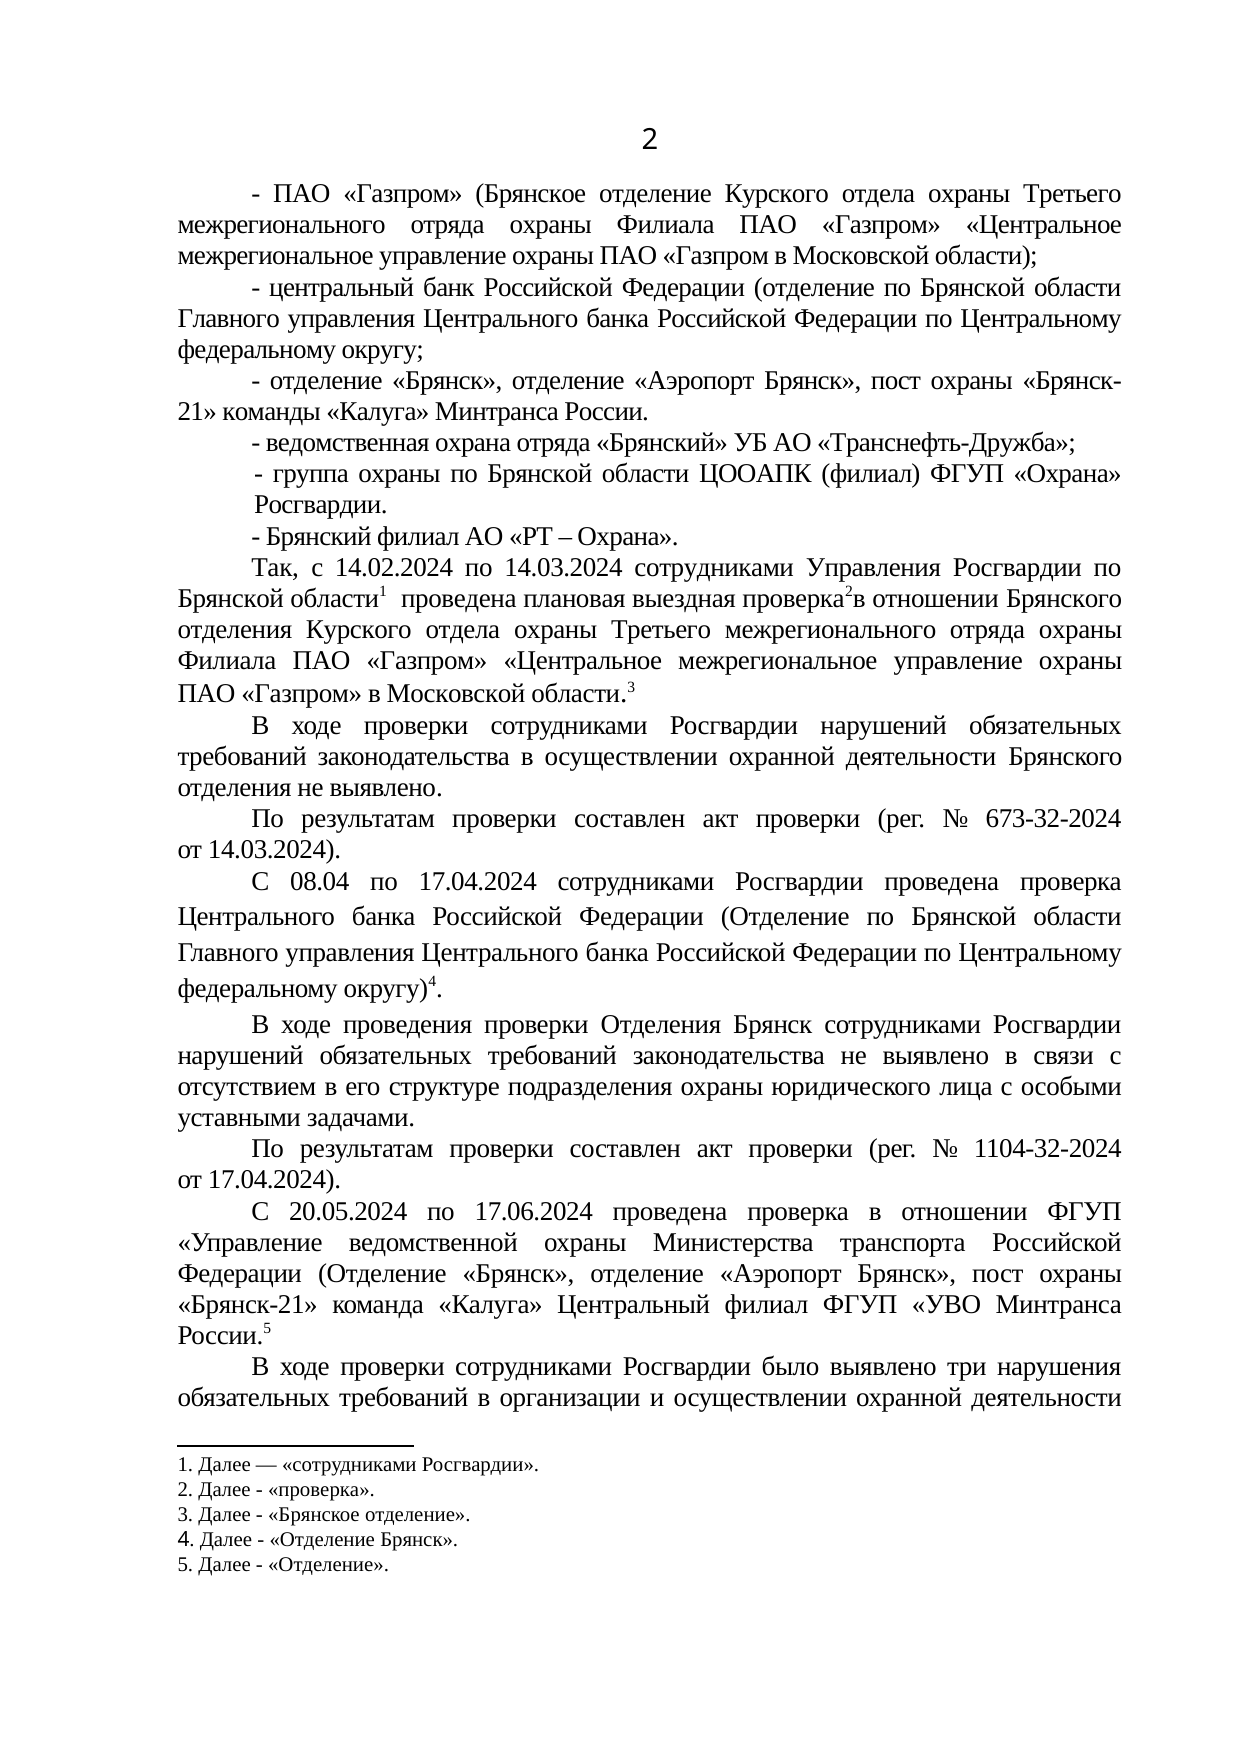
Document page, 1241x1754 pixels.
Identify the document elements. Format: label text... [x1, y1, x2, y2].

text С 20.05.2024 по 17.06.2024 проведена проверка в отношении ФГУП «Управление ведомственной охраны Министерства транспорта Российской Федерации (Отделение «Брянск», отделение «Аэропорт Брянск», пост охраны «Брянск-21» команда «Калуга» Центральный филиал ФГУП «УВО Минтранса России. [177, 1194, 1122, 1350]
text - ведомственная охрана отряда «Брянский» УБ АО «Транснефть-Дружба»; [177, 426, 1122, 457]
text - отделение «Брянск», отделение «Аэропорт Брянск», пост охраны «Брянск-21» команды «Калуга» Минтранса России. [177, 364, 1122, 426]
text В ходе проведения проверки Отделения Брянск сотрудниками Росгвардии нарушений обязательных требований законодательства не выявлено в связи с отсутствием в его структуре подразделения охраны юридического лица с особыми уставными задачами. [177, 1008, 1122, 1132]
text - ПАО «Газпром» (Брянское отделение Курского отдела охраны Третьего межрегионального отряда охраны Филиала ПАО «Газпром» «Центральное межрегиональное управление охраны ПАО «Газпром в Московской области); [177, 177, 1122, 271]
text По результатам проверки составлен акт проверки (рег. № 673-32-2024 от 14.03.2024). [177, 802, 1122, 865]
text По результатам проверки составлен акт проверки (рег. № 1104-32-2024 от 17.04.2024). [177, 1132, 1122, 1194]
text В ходе проверки сотрудниками Росгвардии нарушений обязательных требований законодательства в осуществлении охранной деятельности Брянского отделения не выявлено. [177, 709, 1122, 802]
text - Брянский филиал АО «РТ – Охрана». [177, 520, 1122, 551]
text - группа охраны по Брянской области ЦООАПК (филиал) ФГУП «Охрана» Росгвардии. [254, 457, 1122, 520]
text . Далее - «Отделение Брянск». [177, 1527, 1122, 1552]
text . Далее - «Брянское отделение». [177, 1502, 1122, 1527]
text В ходе проверки сотрудниками Росгвардии было выявлено три нарушения обязательных требований в организации и осуществлении охранной деятельности [177, 1350, 1122, 1413]
text . Далее - «проверка». [177, 1477, 1122, 1502]
text . Далее — «сотрудниками Росгвардии». [177, 1452, 1122, 1477]
text Так, с 14.02.2024 по 14.03.2024 сотрудниками Управления Росгвардии по Брянской области проведена плановая выездная проверкав отношении Брянского отделения Курского отдела охраны Третьего межрегионального отряда охраны Филиала ПАО «Газпром» «Центральное межрегиональное управление охраны ПАО «Газпром» в Московской области. [177, 551, 1122, 709]
text - центральный банк Российской Федерации (отделение по Брянской области Главного управления Центрального банка Российской Федерации по Центральному федеральному округу; [177, 271, 1122, 364]
text С 08.04 по 17.04.2024 сотрудниками Росгвардии проведена проверка Центрального банка Российской Федерации (Отделение по Брянской области Главного управления Центрального банка Российской Федерации по Центральному федеральному округу). [177, 865, 1122, 1003]
text . Далее - «Отделение». [177, 1552, 1122, 1577]
